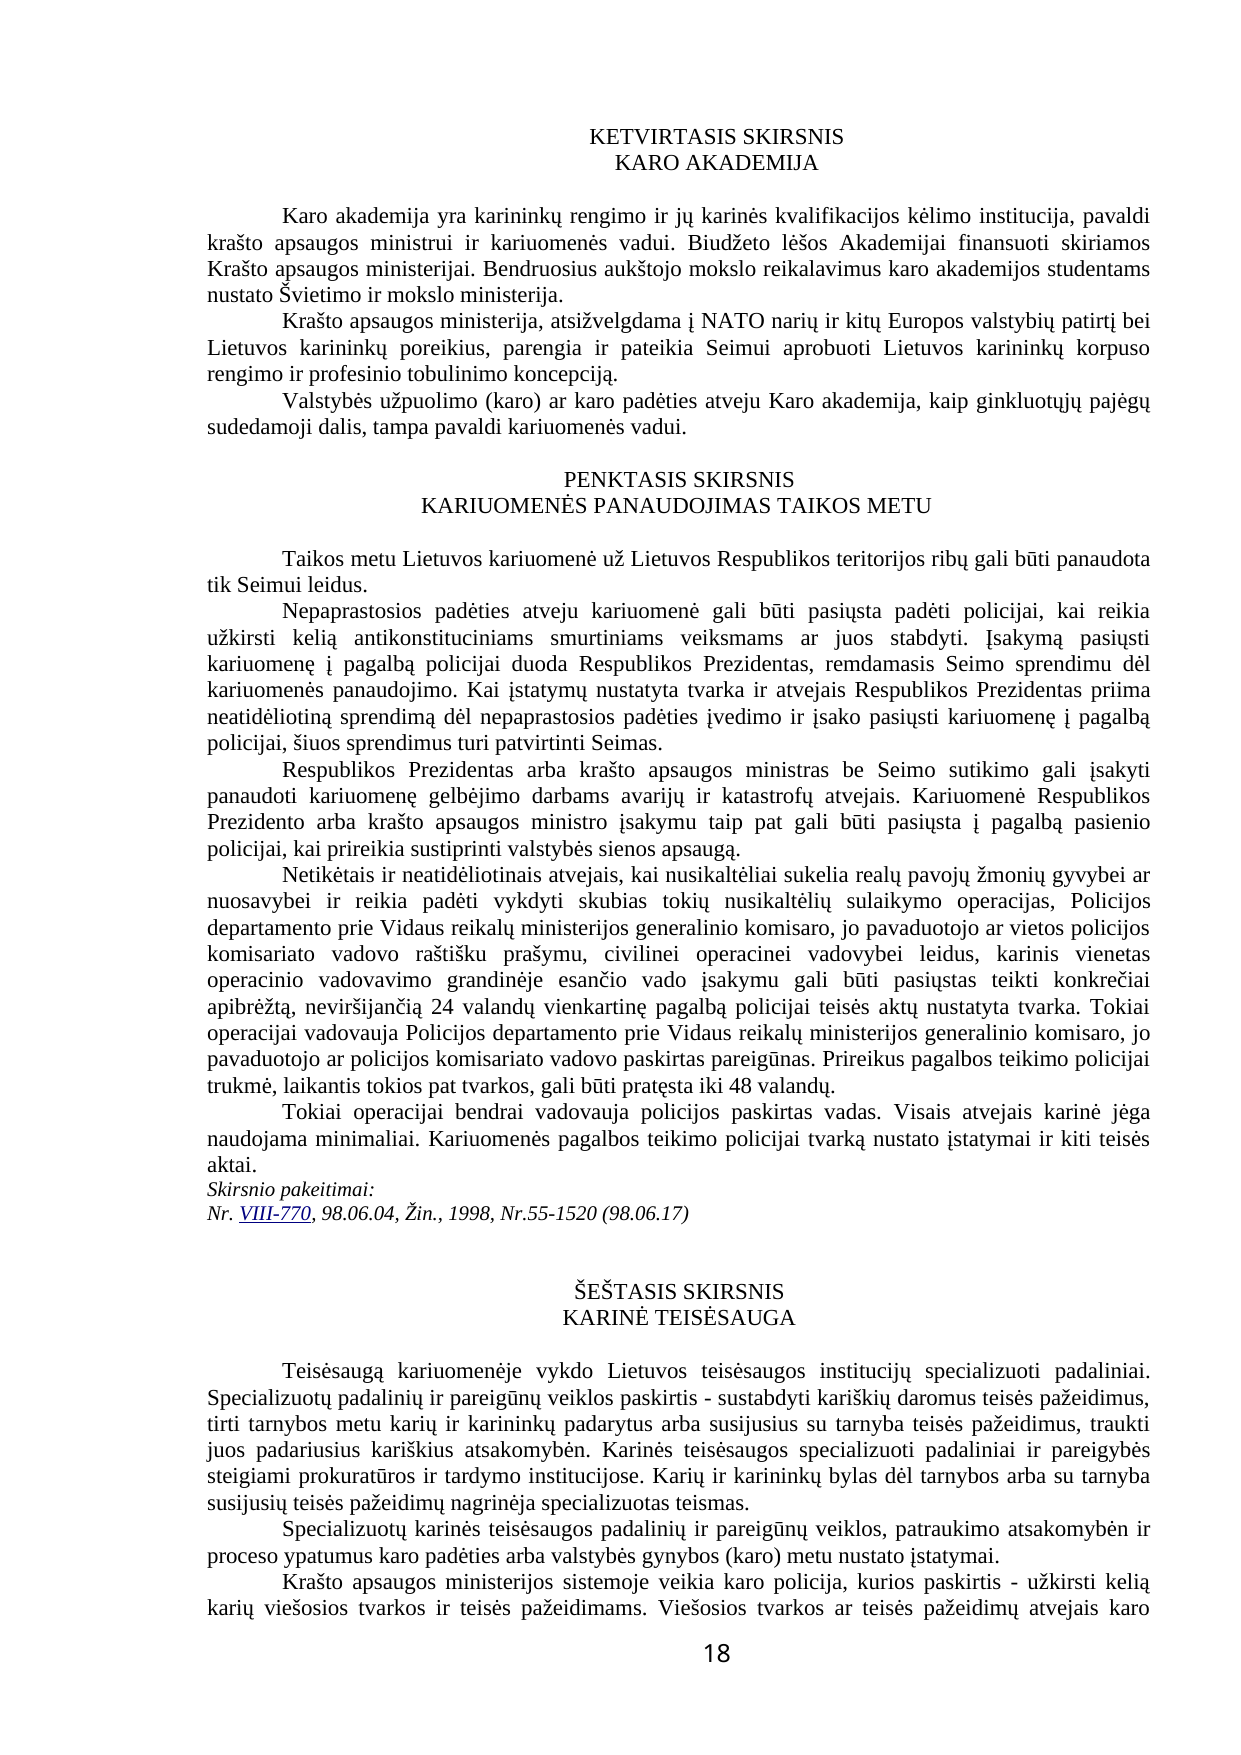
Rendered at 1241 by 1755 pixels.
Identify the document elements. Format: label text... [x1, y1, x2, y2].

text Nepaprastosios padėties atveju kariuomenė gali būti pasiųsta padėti policijai, kai reikia užkirsti kelią antikonstituciniams smurtiniams veiksmams ar juos stabdyti. Įsakymą pasiųsti kariuomenę į pagalbą policijai duoda Respublikos Prezidentas, remdamasis Seimo sprendimu dėl kariuomenės panaudojimo. Kai įstatymų nustatyta tvarka ir atvejais Respublikos Prezidentas priima neatidėliotiną sprendimą dėl nepaprastosios padėties įvedimo ir įsako pasiųsti kariuomenę į pagalbą policijai, šiuos sprendimus turi patvirtinti Seimas. [207, 597, 1152, 756]
text Respublikos Prezidentas arba krašto apsaugos ministras be Seimo sutikimo gali įsakyti panaudoti kariuomenę gelbėjimo darbams avarijų ir katastrofų atvejais. Kariuomenė Respublikos Prezidento arba krašto apsaugos ministro įsakymu taip pat gali būti pasiųsta į pagalbą pasienio policijai, kai prireikia sustiprinti valstybės sienos apsaugą. [207, 756, 1152, 861]
text Penktasis skirsnis [207, 466, 1152, 492]
text Teisėsaugą kariuomenėje vykdo Lietuvos teisėsaugos institucijų specializuoti padaliniai. Specializuotų padalinių ir pareigūnų veiklos paskirtis - sustabdyti kariškių daromus teisės pažeidimus, tirti tarnybos metu karių ir karininkų padarytus arba susijusius su tarnyba teisės pažeidimus, traukti juos padariusius kariškius atsakomybėn. Karinės teisėsaugos specializuoti padaliniai ir pareigybės steigiami prokuratūros ir tardymo institucijose. Karių ir karininkų bylas dėl tarnybos arba su tarnyba susijusių teisės pažeidimų nagrinėja specializuotas teismas. [207, 1357, 1152, 1515]
text Krašto apsaugos ministerijos sistemoje veikia karo policija, kurios paskirtis - užkirsti kelią karių viešosios tvarkos ir teisės pažeidimams. Viešosios tvarkos ar teisės pažeidimų atvejais karo [207, 1568, 1152, 1621]
text Taikos metu Lietuvos kariuomenė už Lietuvos Respublikos teritorijos ribų gali būti panaudota tik Seimui leidus. [207, 545, 1152, 597]
text Šeštasis skirsnis [207, 1278, 1152, 1304]
text Nr. VIII-770, 98.06.04, Žin., 1998, Nr.55-1520 (98.06.17) [207, 1201, 1152, 1225]
text Skirsnio pakeitimai: [207, 1177, 1152, 1201]
text Specializuotų karinės teisėsaugos padalinių ir pareigūnų veiklos, patraukimo atsakomybėn ir proceso ypatumus karo padėties arba valstybės gynybos (karo) metu nustato įstatymai. [207, 1515, 1152, 1568]
text Tokiai operacijai bendrai vadovauja policijos paskirtas vadas. Visais atvejais karinė jėga naudojama minimaliai. Kariuomenės pagalbos teikimo policijai tvarką nustato įstatymai ir kiti teisės aktai. [207, 1098, 1152, 1177]
text Karo akademija yra karininkų rengimo ir jų karinės kvalifikacijos kėlimo institucija, pavaldi krašto apsaugos ministrui ir kariuomenės vadui. Biudžeto lėšos Akademijai finansuoti skiriamos Krašto apsaugos ministerijai. Bendruosius aukštojo mokslo reikalavimus karo akademijos studentams nustato Švietimo ir mokslo ministerija. [207, 202, 1152, 308]
text Valstybės užpuolimo (karo) ar karo padėties atveju Karo akademija, kaip ginkluotųjų pajėgų sudedamoji dalis, tampa pavaldi kariuomenės vadui. [207, 387, 1152, 439]
text Krašto apsaugos ministerija, atsižvelgdama į NATO narių ir kitų Europos valstybių patirtį bei Lietuvos karininkų poreikius, parengia ir pateikia Seimui aprobuoti Lietuvos karininkų korpuso rengimo ir profesinio tobulinimo koncepciją. [207, 308, 1152, 387]
text KetvirtasIS skirsnis [207, 123, 1152, 149]
text KARINĖ TEISĖSAUGA [207, 1304, 1152, 1331]
text KARIUOMENĖS PANAUDOJIMAS TAIKOS METU [207, 492, 1152, 518]
text Netikėtais ir neatidėliotinais atvejais, kai nusikaltėliai sukelia realų pavojų žmonių gyvybei ar nuosavybei ir reikia padėti vykdyti skubias tokių nusikaltėlių sulaikymo operacijas, Policijos departamento prie Vidaus reikalų ministerijos generalinio komisaro, jo pavaduotojo ar vietos policijos komisariato vadovo raštišku prašymu, civilinei operacinei vadovybei leidus, karinis vienetas operacinio vadovavimo grandinėje esančio vado įsakymu gali būti pasiųstas teikti konkrečiai apibrėžtą, neviršijančią 24 valandų vienkartinę pagalbą policijai teisės aktų nustatyta tvarka. Tokiai operacijai vadovauja Policijos departamento prie Vidaus reikalų ministerijos generalinio komisaro, jo pavaduotojo ar policijos komisariato vadovo paskirtas pareigūnas. Prireikus pagalbos teikimo policijai trukmė, laikantis tokios pat tvarkos, gali būti pratęsta iki 48 valandų. [207, 861, 1152, 1098]
text KARO AKADEMIJA [207, 149, 1152, 176]
